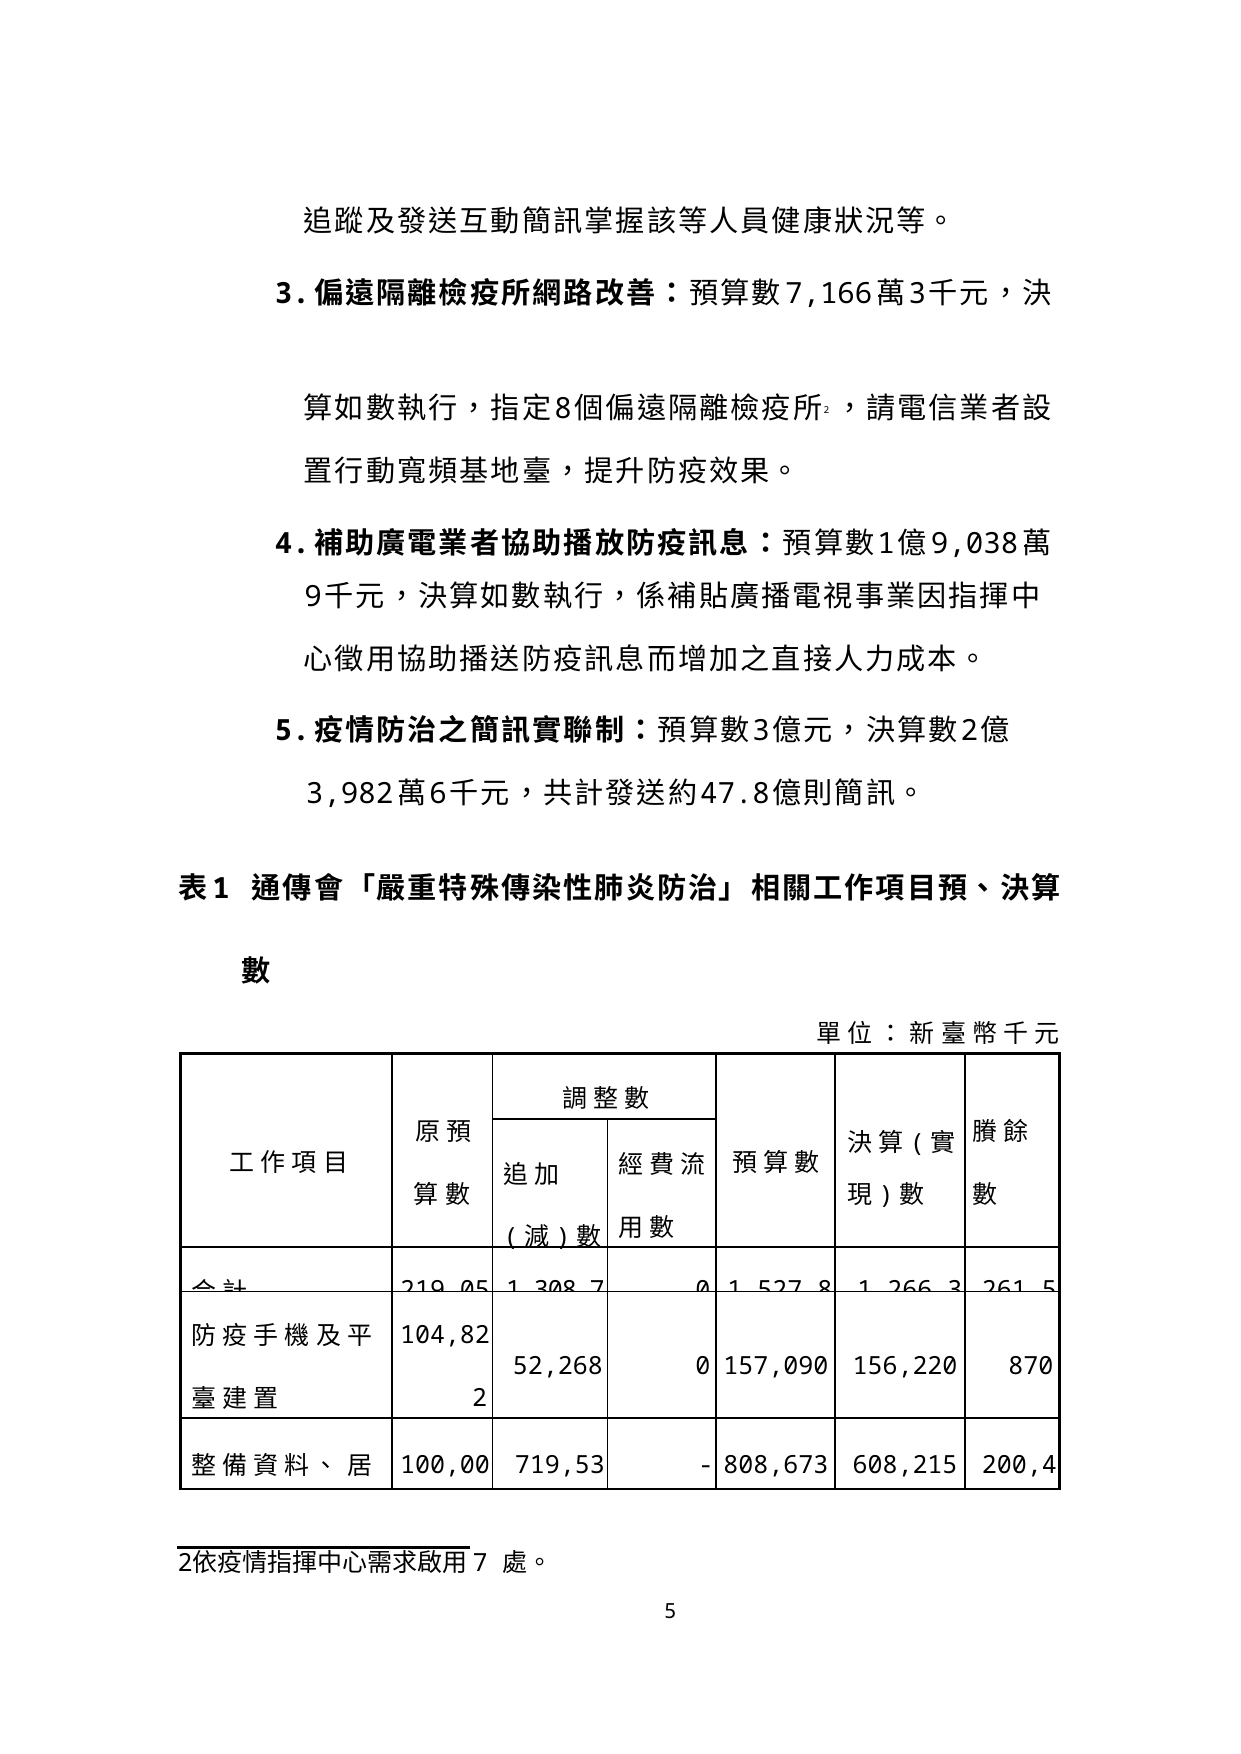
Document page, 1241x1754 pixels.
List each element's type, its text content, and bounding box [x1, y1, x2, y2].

table_cell [608, 1419, 715, 1488]
table_cell 870 [966, 1292, 1058, 1417]
table_cell 52,268 [493, 1292, 607, 1417]
table_header 原預算數 [393, 1055, 492, 1246]
table_cell 防疫手機及平臺建置 [182, 1292, 391, 1417]
table_header 賸餘數 [966, 1055, 1058, 1246]
table_header 工作項目 [182, 1055, 391, 1246]
table_cell 104,822 [393, 1292, 492, 1417]
table_cell 200,4 [966, 1419, 1058, 1488]
text 5.疫情防治之簡訊實聯制：預算數3億元，決算數2億3,982萬6千元，共計發送約47.8億則簡訊。 [266, 677, 1063, 802]
table_header 預算數 [717, 1055, 834, 1246]
table_cell 0 [608, 1248, 715, 1291]
text 依疫情指揮中心需求啟用7 處。 [177, 1548, 1063, 1577]
table_cell 156,220 [836, 1292, 964, 1417]
table_header 調整數 [493, 1055, 715, 1118]
table_cell 經費流用數 [608, 1120, 715, 1246]
table_cell 1,308,759 [493, 1248, 607, 1291]
table_cell 608,215 [836, 1419, 964, 1488]
table_cell 261,501 [966, 1248, 1058, 1291]
text 表1 通傳會「嚴重特殊傳染性肺炎防治」相關工作項目預、決算數 [177, 802, 1063, 990]
table_cell 合計 [182, 1248, 391, 1291]
text 追蹤及發送互動簡訊掌握該等人員健康狀況等。 [266, 177, 1063, 240]
table_cell 808,673 [717, 1419, 834, 1488]
table_cell 1,266,314 [836, 1248, 964, 1291]
table_cell 追加(減)數 [493, 1120, 607, 1246]
table_cell 0 [699, 1282, 704, 1291]
table_cell 219,056 [393, 1248, 492, 1291]
table_header 決算(實現)數 [836, 1055, 964, 1246]
table_cell 1,527,815 [717, 1248, 834, 1291]
table_cell 157,090 [717, 1292, 834, 1417]
text 單位：新臺幣千元 [177, 990, 1063, 1052]
text 4.補助廣電業者協助播放防疫訊息：預算數1億9,038萬9千元，決算如數執行，係補貼廣播電視事業因指揮中心徵用協助播送防疫訊息而增加之直接人力成本。 [266, 490, 1063, 677]
table_cell 0 [608, 1292, 715, 1417]
table_cell 719,53 [493, 1419, 607, 1488]
text 3.偏遠隔離檢疫所網路改善：預算數7,166萬3千元，決算如數執行，指定8個偏遠隔離檢疫所，請電信業者設置行動寬頻基地臺，提升防疫效果。 [266, 240, 1063, 490]
table_cell 整備資料、居 [182, 1419, 391, 1488]
table_cell 100,00 [393, 1419, 492, 1488]
